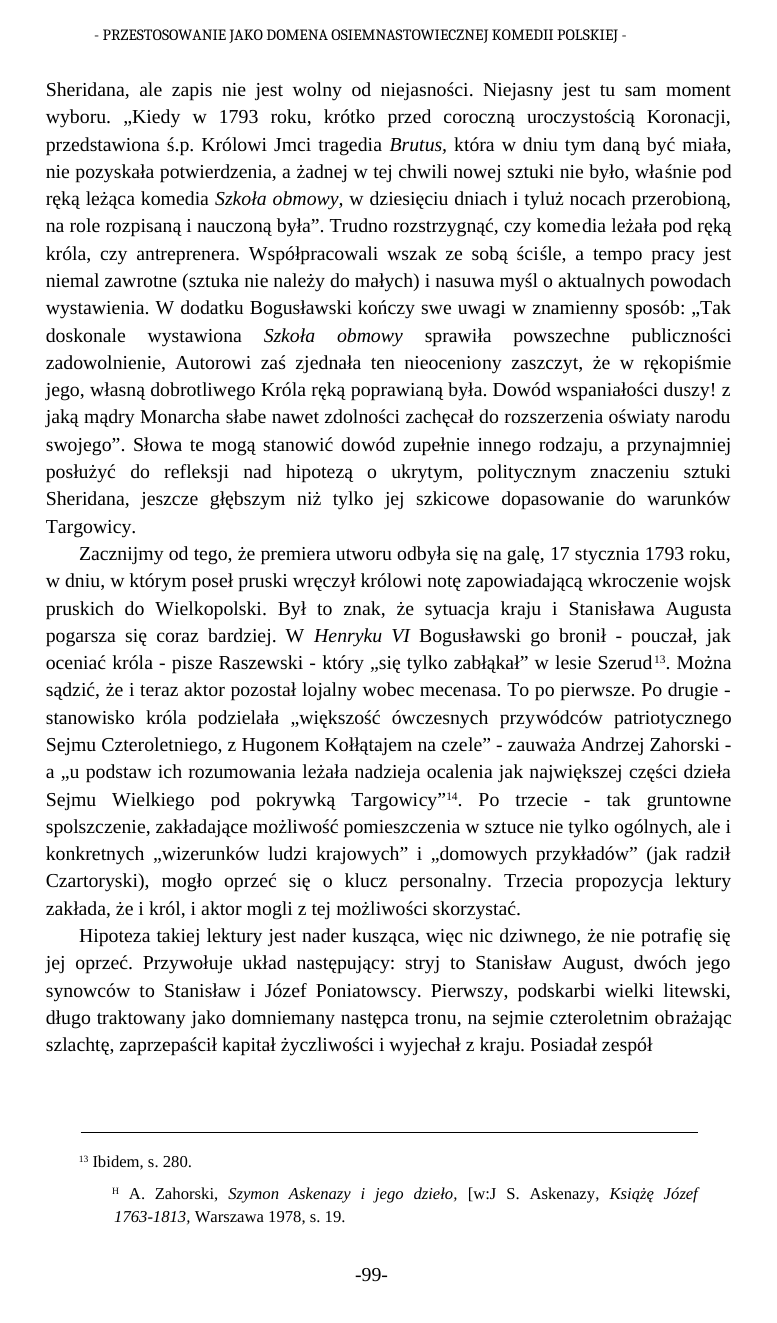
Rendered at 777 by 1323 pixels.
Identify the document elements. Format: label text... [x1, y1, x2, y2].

text Zacznijmy od tego, że premiera utworu odbyła się na galę, 17 stycznia 1793 roku, w dniu, w którym poseł pruski wręczył królowi notę zapowiadającą wkroczenie wojsk pruskich do Wielkopolski. Był to znak, że sytuacja kraju i Sta­nisława Augusta pogarsza się coraz bardziej. W Henryku VI Bogusławski go bronił - pouczał, jak oceniać króla - pisze Raszewski - który „się tylko zabłąkał” w lesie Szerud13. Można sądzić, że i teraz aktor pozostał lojalny wobec mecenasa. To po pierwsze. Po drugie - stanowisko króla podzielała „większość ówczesnych przy­wódców patriotycznego Sejmu Czteroletniego, z Hugonem Kołłątajem na cze­le” - zauważa Andrzej Zahorski - a „u podstaw ich rozumowania leżała nadzieja ocalenia jak największej części dzieła Sejmu Wielkiego pod pokrywką Targowi­cy”14. Po trzecie - tak gruntowne spolszczenie, zakładające możliwość pomieszcze­nia w sztuce nie tylko ogólnych, ale i konkretnych „wizerunków ludzi krajowych” i „domowych przykładów” (jak radził Czartoryski), mogło oprzeć się o klucz per­sonalny. Trzecia propozycja lektury zakłada, że i król, i aktor mogli z tej możliwo­ści skorzystać. [46, 542, 732, 919]
text H A. Zahorski, Szymon Askenazy i jego dzieło, [w:J S. Askenazy, Książę Józef Poniatowski. [78, 1183, 699, 1202]
text 1763-1813, Warszawa 1978, s. 19. [78, 1206, 699, 1226]
text -99- [355, 1263, 423, 1286]
text Hipoteza takiej lektury jest nader kusząca, więc nic dziwnego, że nie potrafię się jej oprzeć. Przywołuje układ następujący: stryj to Stanisław August, dwóch jego synowców to Stanisław i Józef Poniatowscy. Pierwszy, podskarbi wielki litewski, długo traktowany jako domniemany następca tronu, na sejmie czteroletnim ob­rażając szlachtę, zaprzepaścił kapitał życzliwości i wyjechał z kraju. Posiadał zespół [46, 924, 732, 1056]
text - PRZESTOSOWANIE JAKO DOMENA OSIEMNASTOWIECZNEJ KOMEDII POLSKIEJ - [94, 26, 680, 44]
text Sheridana, ale zapis nie jest wolny od niejasności. Niejasny jest tu sam moment wyboru. „Kiedy w 1793 roku, krótko przed coroczną uroczystością Koronacji, przedstawiona ś.p. Królowi Jmci tragedia Brutus, która w dniu tym daną być mia­ła, nie pozyskała potwierdzenia, a żadnej w tej chwili nowej sztuki nie było, wła­śnie pod ręką leżąca komedia Szkoła obmowy, w dziesięciu dniach i tyluż nocach przerobioną, na role rozpisaną i nauczoną była”. Trudno rozstrzygnąć, czy kome­dia leżała pod ręką króla, czy antreprenera. Współpracowali wszak ze sobą ści­śle, a tempo pracy jest niemal zawrotne (sztuka nie należy do małych) i nasuwa myśl o aktualnych powodach wystawienia. W dodatku Bogusławski kończy swe uwagi w znamienny sposób: „Tak doskonale wystawiona Szkoła obmowy sprawi­ła powszechne publiczności zadowolnienie, Autorowi zaś zjednała ten nieocenio­ny zaszczyt, że w rękopiśmie jego, własną dobrotliwego Króla ręką poprawianą była. Dowód wspaniałości duszy! z jaką mądry Monarcha słabe nawet zdolności zachęcał do rozszerzenia oświaty narodu swojego”. Słowa te mogą stanowić do­wód zupełnie innego rodzaju, a przynajmniej posłużyć do refleksji nad hipotezą o ukrytym, politycznym znaczeniu sztuki Sheridana, jeszcze głębszym niż tylko jej szkicowe dopasowanie do warunków Targowicy. [46, 78, 732, 537]
text 13 Ibidem, s. 280. [78, 1152, 699, 1171]
